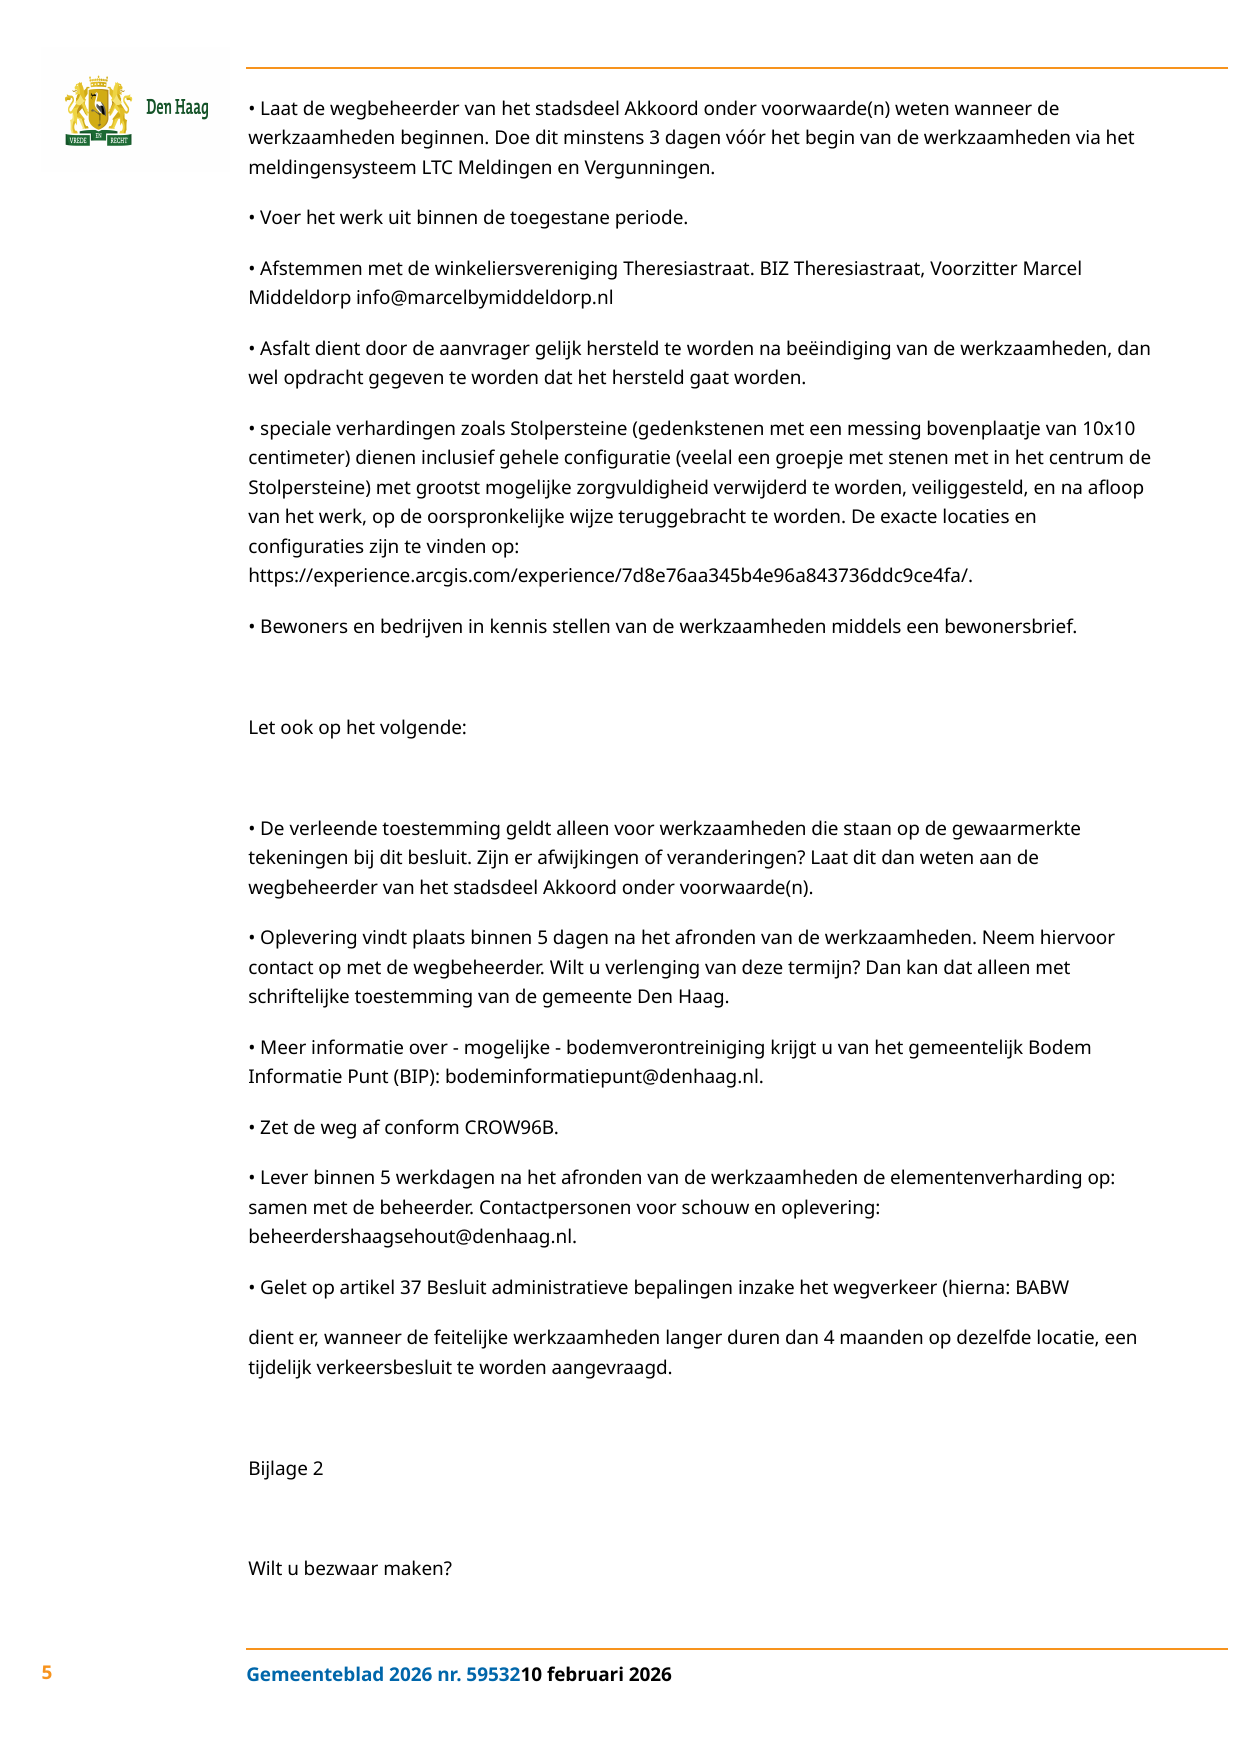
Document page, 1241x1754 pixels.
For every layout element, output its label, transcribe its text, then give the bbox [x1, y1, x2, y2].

text • Gelet op artikel 37 Besluit administratieve bepalingen inzake het wegverkeer (hierna: BABW [248, 1274, 1152, 1300]
text • Lever binnen 5 werkdagen na het afronden van de werkzaamheden de elementenverharding op: samen met de beheerder. Contactpersonen voor schouw en oplevering: beheerdershaagsehout@denhaag.nl. [248, 1164, 1152, 1249]
text • Meer informatie over - mogelijke - bodemverontreiniging krijgt u van het gemeentelijk Bodem Informatie Punt (BIP): bodeminformatiepunt@denhaag.nl. [248, 1034, 1152, 1089]
text • Laat de wegbeheerder van het stadsdeel Akkoord onder voorwaarde(n) weten wanneer de werkzaamheden beginnen. Doe dit minstens 3 dagen vóór het begin van de werkzaamheden via het meldingensysteem LTC Meldingen en Vergunningen. [248, 95, 1152, 180]
text • Zet de weg af conform CROW96B. [248, 1114, 1152, 1140]
text Wilt u bezwaar maken? [248, 1556, 1152, 1581]
text • De verleende toestemming geldt alleen voor werkzaamheden die staan op de gewaarmerkte tekeningen bij dit besluit. Zijn er afwijkingen of veranderingen? Laat dit dan weten aan de wegbeheerder van het stadsdeel Akkoord onder voorwaarde(n). [248, 815, 1152, 900]
text Bijlage 2 [248, 1455, 1152, 1481]
text • speciale verhardingen zoals Stolpersteine (gedenkstenen met een messing bovenplaatje van 10x10 centimeter) dienen inclusief gehele configuratie (veelal een groepje met stenen met in het centrum de Stolpersteine) met grootst mogelijke zorgvuldigheid verwijderd te worden, veiliggesteld, en na afloop van het werk, op de oorspronkelijke wijze teruggebracht te worden. De exacte locaties en configuraties zijn te vinden op: https://experience.arcgis.com/experience/7d8e76aa345b4e96a843736ddc9ce4fa/. [248, 415, 1152, 588]
text • Bewoners en bedrijven in kennis stellen van de werkzaamheden middels een bewonersbrief. [248, 613, 1152, 639]
text • Asfalt dient door de aanvrager gelijk hersteld te worden na beëindiging van de werkzaamheden, dan wel opdracht gegeven te worden dat het hersteld gaat worden. [248, 335, 1152, 390]
text Let ook op het volgende: [248, 714, 1152, 740]
text • Oplevering vindt plaats binnen 5 dagen na het afronden van de werkzaamheden. Neem hiervoor contact op met de wegbeheerder. Wilt u verlenging van deze termijn? Dan kan dat alleen met schriftelijke toestemming van de gemeente Den Haag. [248, 924, 1152, 1009]
text dient er, wanneer de feitelijke werkzaamheden langer duren dan 4 maanden op dezelfde locatie, een tijdelijk verkeersbesluit te worden aangevraagd. [248, 1324, 1152, 1380]
picture [41, 47, 231, 172]
text • Afstemmen met de winkeliersvereniging Theresiastraat. BIZ Theresiastraat, Voorzitter Marcel Middeldorp info@marcelbymiddeldorp.nl [248, 255, 1152, 310]
text • Voer het werk uit binnen de toegestane periode. [248, 204, 1152, 230]
